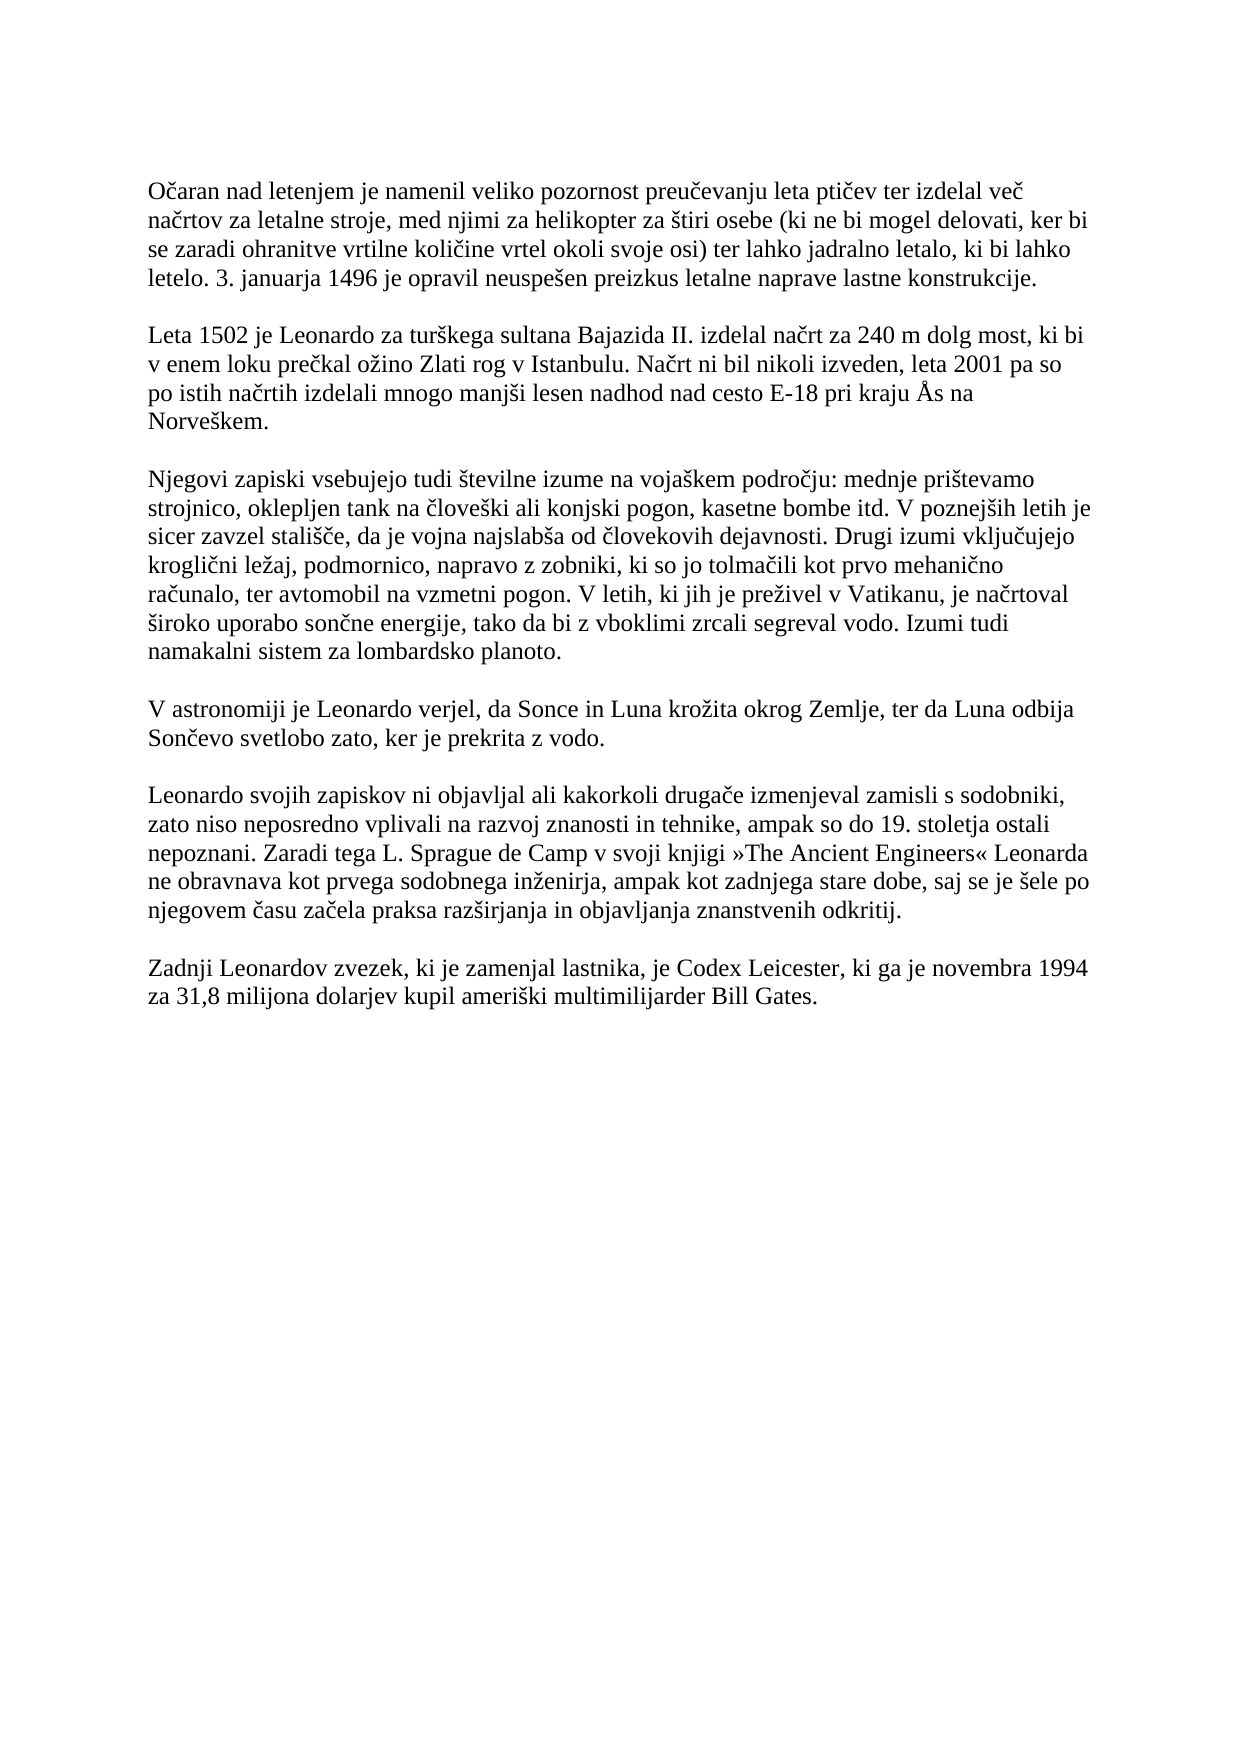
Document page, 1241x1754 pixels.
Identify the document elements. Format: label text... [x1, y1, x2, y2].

text Leonardo svojih zapiskov ni objavljal ali kakorkoli drugače izmenjeval zamisli s sodobniki, zato niso neposredno vplivali na razvoj znanosti in tehnike, ampak so do 19. stoletja ostali nepoznani. Zaradi tega L. Sprague de Camp v svoji knjigi »The Ancient Engineers« Leonarda ne obravnava kot prvega sodobnega inženirja, ampak kot zadnjega stare dobe, saj se je šele po njegovem času začela praksa razširjanja in objavljanja znanstvenih odkritij. [148, 780, 1093, 924]
text V astronomiji je Leonardo verjel, da Sonce in Luna krožita okrog Zemlje, ter da Luna odbija Sončevo svetlobo zato, ker je prekrita z vodo. [148, 694, 1093, 751]
text Leta 1502 je Leonardo za turškega sultana Bajazida II. izdelal načrt za 240 m dolg most, ki bi v enem loku prečkal ožino Zlati rog v Istanbulu. Načrt ni bil nikoli izveden, leta 2001 pa so po istih načrtih izdelali mnogo manjši lesen nadhod nad cesto E-18 pri kraju Ås na Norveškem. [148, 320, 1093, 435]
text Njegovi zapiski vsebujejo tudi številne izume na vojaškem področju: mednje prištevamo strojnico, oklepljen tank na človeški ali konjski pogon, kasetne bombe itd. V poznejših letih je sicer zavzel stališče, da je vojna najslabša od človekovih dejavnosti. Drugi izumi vključujejo kroglični ležaj, podmornico, napravo z zobniki, ki so jo tolmačili kot prvo mehanično računalo, ter avtomobil na vzmetni pogon. V letih, ki jih je preživel v Vatikanu, je načrtoval široko uporabo sončne energije, tako da bi z vboklimi zrcali segreval vodo. Izumi tudi namakalni sistem za lombardsko planoto. [148, 464, 1093, 665]
text Očaran nad letenjem je namenil veliko pozornost preučevanju leta ptičev ter izdelal več načrtov za letalne stroje, med njimi za helikopter za štiri osebe (ki ne bi mogel delovati, ker bi se zaradi ohranitve vrtilne količine vrtel okoli svoje osi) ter lahko jadralno letalo, ki bi lahko letelo. 3. januarja 1496 je opravil neuspešen preizkus letalne naprave lastne konstrukcije. [148, 176, 1093, 291]
text Zadnji Leonardov zvezek, ki je zamenjal lastnika, je Codex Leicester, ki ga je novembra 1994 za 31,8 milijona dolarjev kupil ameriški multimilijarder Bill Gates. [148, 953, 1093, 1010]
